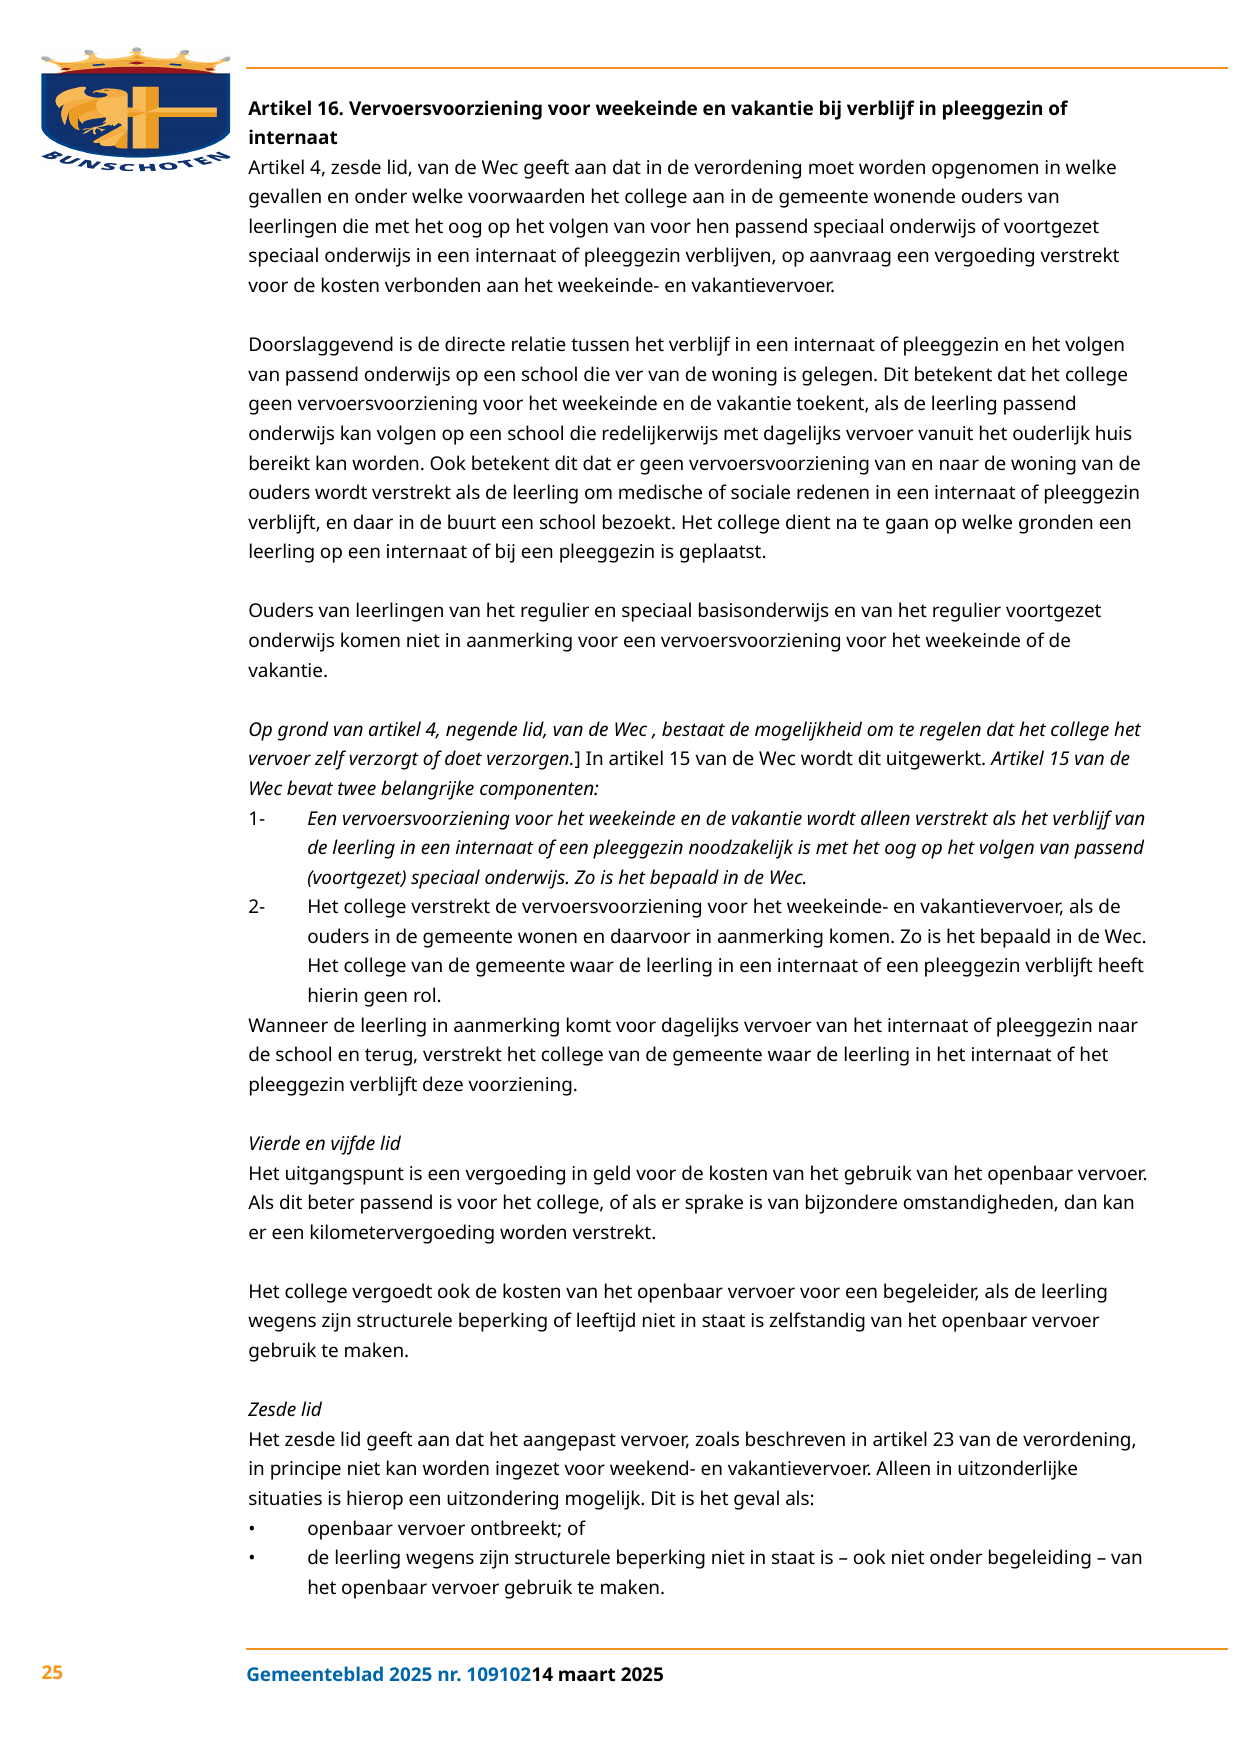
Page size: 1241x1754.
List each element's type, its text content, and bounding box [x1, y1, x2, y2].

text Wanneer de leerling in aanmerking komt voor dagelijks vervoer van het internaat of pleeggezin naar de school en terug, verstrekt het college van de gemeente waar de leerling in het internaat of het pleeggezin verblijft deze voorziening. [248, 1012, 1152, 1097]
text Zesde lid [248, 1396, 1152, 1422]
text Doorslaggevend is de directe relatie tussen het verblijf in een internaat of pleeggezin en het volgen van passend onderwijs op een school die ver van de woning is gelegen. Dit betekent dat het college geen vervoersvoorziening voor het weekeinde en de vakantie toekent, als de leerling passend onderwijs kan volgen op een school die redelijkerwijs met dagelijks vervoer vanuit het ouderlijk huis bereikt kan worden. Ook betekent dit dat er geen vervoersvoorziening van en naar de woning van de ouders wordt verstrekt als de leerling om medische of sociale redenen in een internaat of pleeggezin verblijft, en daar in de buurt een school bezoekt. Het college dient na te gaan op welke gronden een leerling op een internaat of bij een pleeggezin is geplaatst. [248, 331, 1152, 564]
list Een vervoersvoorziening voor het weekeinde en de vakantie wordt alleen verstrekt als het verblijf van de leerling in een internaat of een pleeggezin noodzakelijk is met het oog op het volgen van passend (voortgezet) speciaal onderwijs. Zo is het bepaald in de Wec. [248, 805, 1152, 890]
text Op grond van artikel 4, negende lid, van de Wec , bestaat de mogelijkheid om te regelen dat het college het vervoer zelf verzorgt of doet verzorgen.] In artikel 15 van de Wec wordt dit uitgewerkt. Artikel 15 van de Wec bevat twee belangrijke componenten: [248, 716, 1152, 801]
text Het uitgangspunt is een vergoeding in geld voor de kosten van het gebruik van het openbaar vervoer. Als dit beter passend is voor het college, of als er sprake is van bijzondere omstandigheden, dan kan er een kilometervergoeding worden verstrekt. [248, 1160, 1152, 1245]
list de leerling wegens zijn structurele beperking niet in staat is – ook niet onder begeleiding – van het openbaar vervoer gebruik te maken. [248, 1544, 1152, 1600]
text Ouders van leerlingen van het regulier en speciaal basisonderwijs en van het regulier voortgezet onderwijs komen niet in aanmerking voor een vervoersvoorziening voor het weekeinde of de vakantie. [248, 598, 1152, 683]
text Vierde en vijfde lid [248, 1130, 1152, 1156]
list Het college verstrekt de vervoersvoorziening voor het weekeinde- en vakantievervoer, als de ouders in de gemeente wonen en daarvoor in aanmerking komen. Zo is het bepaald in de Wec. Het college van de gemeente waar de leerling in een internaat of een pleeggezin verblijft heeft hierin geen rol. [248, 893, 1152, 1008]
text Het college vergoedt ook de kosten van het openbaar vervoer voor een begeleider, als de leerling wegens zijn structurele beperking of leeftijd niet in staat is zelfstandig van het openbaar vervoer gebruik te maken. [248, 1278, 1152, 1363]
text Het zesde lid geeft aan dat het aangepast vervoer, zoals beschreven in artikel 23 van de verordening, in principe niet kan worden ingezet voor weekend- en vakantievervoer. Alleen in uitzonderlijke situaties is hierop een uitzondering mogelijk. Dit is het geval als: [248, 1426, 1152, 1511]
text Artikel 4, zesde lid, van de Wec geeft aan dat in de verordening moet worden opgenomen in welke gevallen en onder welke voorwaarden het college aan in de gemeente wonende ouders van leerlingen die met het oog op het volgen van voor hen passend speciaal onderwijs of voortgezet speciaal onderwijs in een internaat of pleeggezin verblijven, op aanvraag een vergoeding verstrekt voor de kosten verbonden aan het weekeinde- en vakantievervoer. [248, 154, 1152, 298]
picture [41, 47, 231, 172]
text Artikel 16. Vervoersvoorziening voor weekeinde en vakantie bij verblijf in pleeggezin of internaat [248, 95, 1152, 150]
list openbaar vervoer ontbreekt; of [248, 1515, 1152, 1541]
